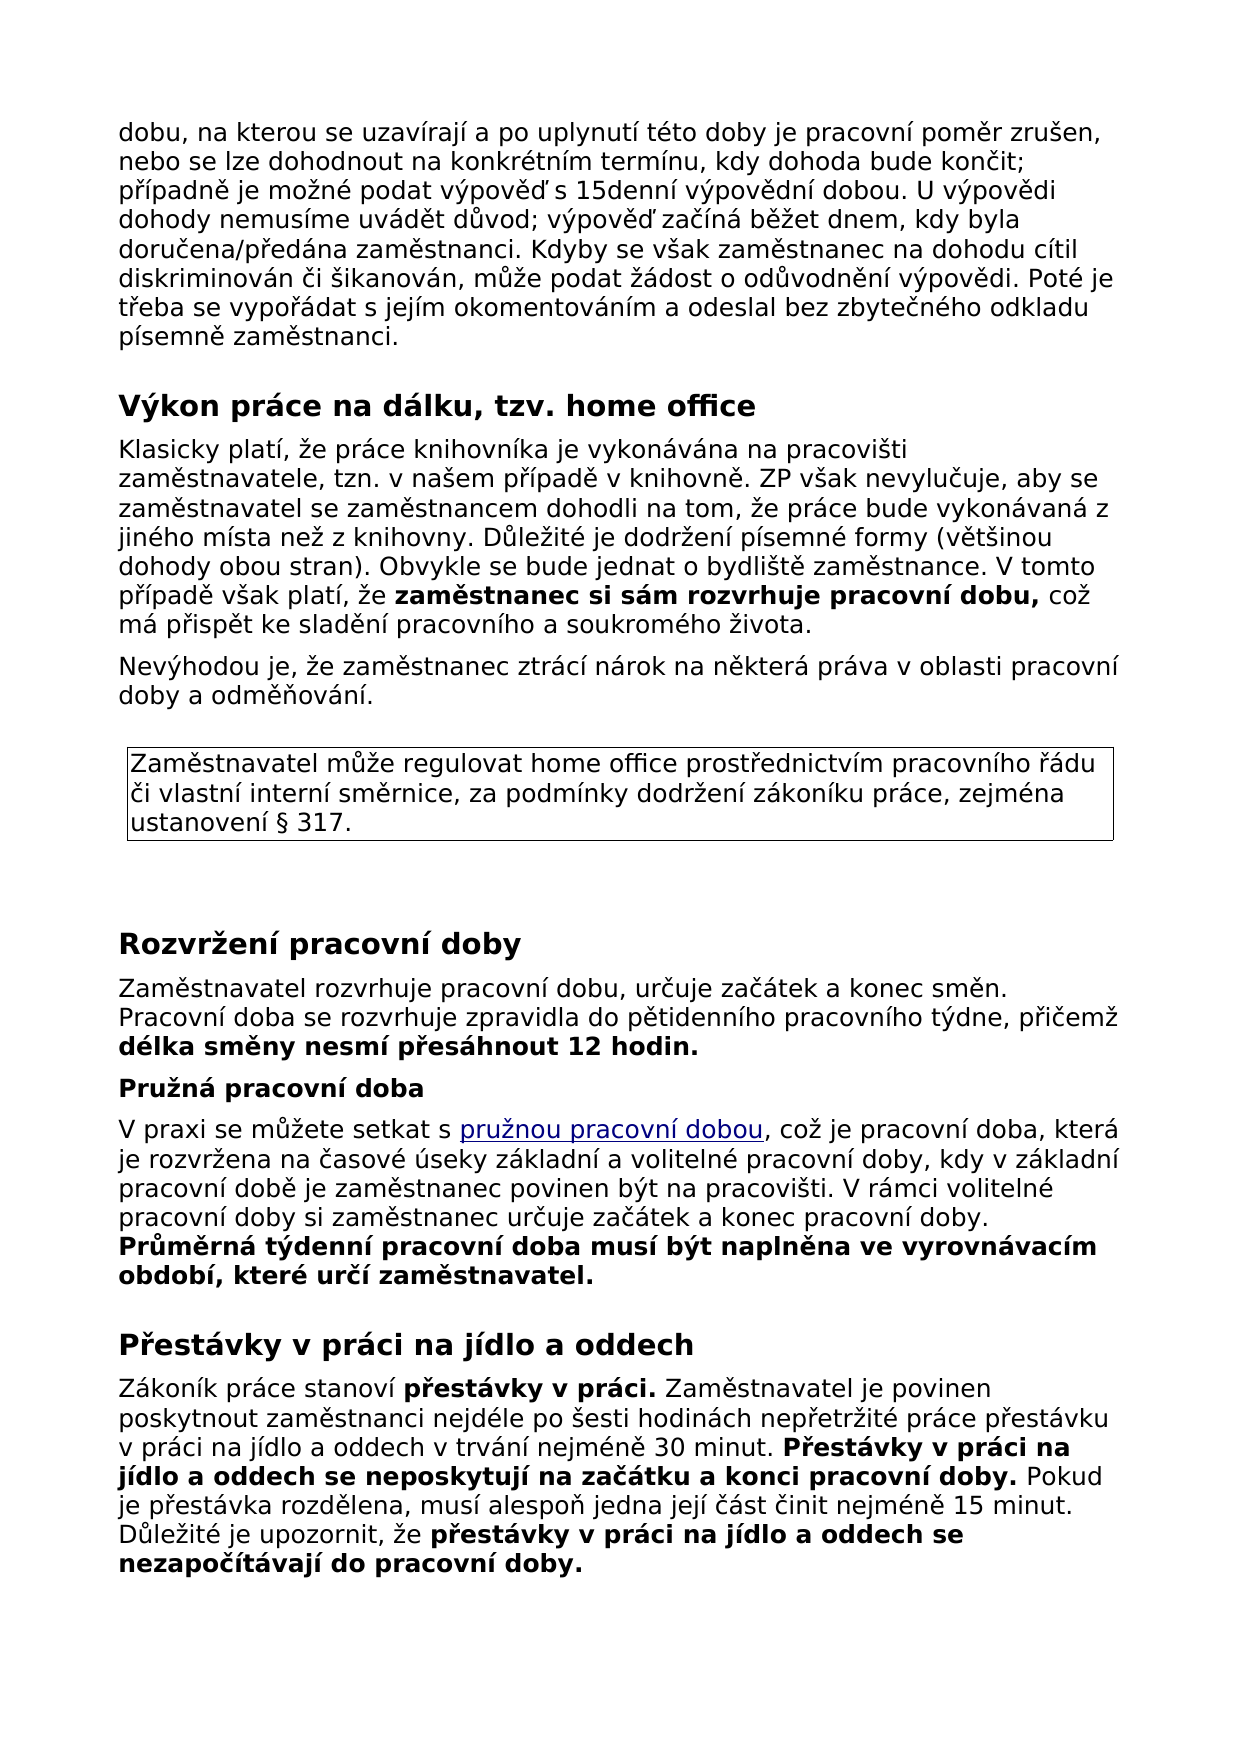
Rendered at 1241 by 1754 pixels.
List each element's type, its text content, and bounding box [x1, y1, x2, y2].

text Klasicky platí, že práce knihovníka je vykonávána na pracovišti zaměstnavatele, tzn. v našem případě v knihovně. ZP však nevylučuje, aby se zaměstnavatel se zaměstnancem dohodli na tom, že práce bude vykonávaná z jiného místa než z knihovny. Důležité je dodržení písemné formy (většinou dohody obou stran). Obvykle se bude jednat o bydliště zaměstnance. V tomto případě však platí, že zaměstnanec si sám rozvrhuje pracovní dobu, což má přispět ke sladění pracovního a soukromého života. [118, 435, 1122, 639]
subtitle Přestávky v práci na jídlo a oddech [118, 1328, 1122, 1362]
text V praxi se můžete setkat s pružnou pracovní dobou, což je pracovní doba, která je rozvržena na časové úseky základní a volitelné pracovní doby, kdy v základní pracovní době je zaměstnanec povinen být na pracovišti. V rámci volitelné pracovní doby si zaměstnanec určuje začátek a konec pracovní doby. Průměrná týdenní pracovní doba musí být naplněna ve vyrovnávacím období, které určí zaměstnavatel. [118, 1116, 1122, 1291]
subtitle Výkon práce na dálku, tzv. home office [118, 389, 1122, 423]
text Zaměstnavatel rozvrhuje pracovní dobu, určuje začátek a konec směn. Pracovní doba se rozvrhuje zpravidla do pětidenního pracovního týdne, přičemž délka směny nesmí přesáhnout 12 hodin. [118, 974, 1122, 1061]
text Nevýhodou je, že zaměstnanec ztrácí nárok na některá práva v oblasti pracovní doby a odměňování. [118, 652, 1122, 710]
subtitle Rozvržení pracovní doby [118, 927, 1122, 961]
text Pružná pracovní doba [118, 1074, 1122, 1103]
text dobu, na kterou se uzavírají a po uplynutí této doby je pracovní poměr zrušen, nebo se lze dohodnout na konkrétním termínu, kdy dohoda bude končit; případně je možné podat výpověď s 15denní výpovědní dobou. U výpovědi dohody nemusíme uvádět důvod; výpověď začíná běžet dnem, kdy byla doručena/předána zaměstnanci. Kdyby se však zaměstnanec na dohodu cítil diskriminován či šikanován, může podat žádost o odůvodnění výpovědi. Poté je třeba se vypořádat s jejím okomentováním a odeslal bez zbytečného odkladu písemně zaměstnanci. [118, 118, 1122, 351]
table_header Zaměstnavatel může regulovat home office prostřednictvím pracovního řádu či vlastní interní směrnice, za podmínky dodržení zákoníku práce, zejména ustanovení § 317. [128, 748, 1113, 840]
text Zákoník práce stanoví přestávky v práci. Zaměstnavatel je povinen poskytnout zaměstnanci nejdéle po šesti hodinách nepřetržité práce přestávku v práci na jídlo a oddech v trvání nejméně 30 minut. Přestávky v práci na jídlo a oddech se neposkytují na začátku a konci pracovní doby. Pokud je přestávka rozdělena, musí alespoň jedna její část činit nejméně 15 minut. Důležité je upozornit, že přestávky v práci na jídlo a oddech se nezapočítávají do pracovní doby. [118, 1374, 1122, 1579]
